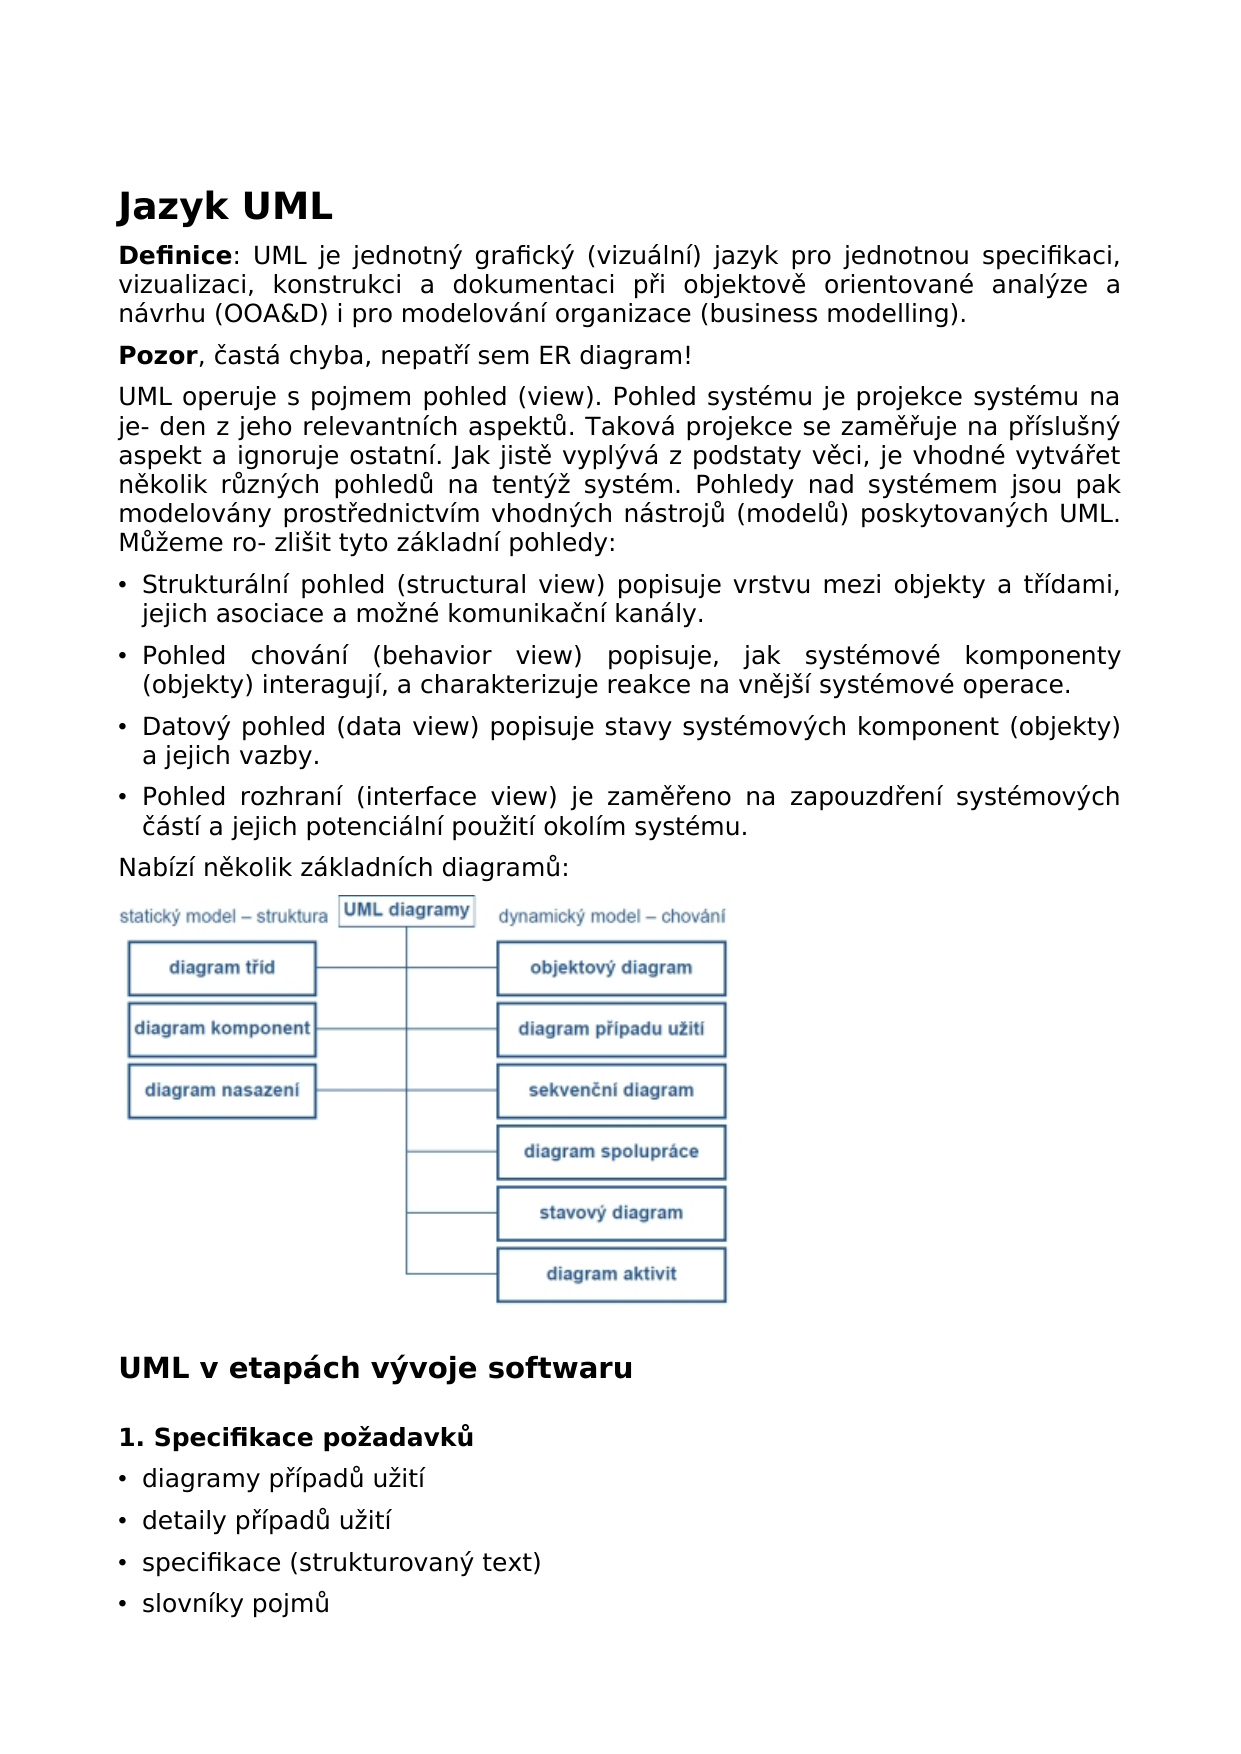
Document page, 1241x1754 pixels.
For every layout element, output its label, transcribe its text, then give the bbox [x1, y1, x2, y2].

list detaily případů užití [118, 1506, 1122, 1535]
picture [118, 895, 744, 1314]
list Strukturální pohled (structural view) popisuje vrstvu mezi objekty a třídami, jejich asociace a možné komunikační kanály. [118, 570, 1122, 628]
text Definice: UML je jednotný grafický (vizuální) jazyk pro jednotnou specifikaci, vizualizaci, konstrukci a dokumentaci při objektově orientované analýze a návrhu (OOA&D) i pro modelování organizace (business modelling). [118, 241, 1122, 328]
list Pohled chování (behavior view) popisuje, jak systémové komponenty (objekty) interagují, a charakterizuje reakce na vnější systémové operace. [118, 641, 1122, 699]
list specifikace (strukturovaný text) [118, 1548, 1122, 1577]
list Datový pohled (data view) popisuje stavy systémových komponent (objekty) a jejich vazby. [118, 712, 1122, 770]
list Pohled rozhraní (interface view) je zaměřeno na zapouzdření systémových částí a jejich potenciální použití okolím systému. [118, 783, 1122, 841]
text Nabízí několik základních diagramů: [118, 853, 1122, 883]
list slovníky pojmů [118, 1589, 1122, 1619]
text Pozor, častá chyba, nepatří sem ER diagram! [118, 341, 1122, 370]
list diagramy případů užití [118, 1464, 1122, 1494]
subtitle Jazyk UML [118, 185, 1122, 228]
text UML operuje s pojmem pohled (view). Pohled systému je projekce systému na je- den z jeho relevantních aspektů. Taková projekce se zaměřuje na příslušný aspekt a ignoruje ostatní. Jak jistě vyplývá z podstaty věci, je vhodné vytvářet několik různých pohledů na tentýž systém. Pohledy nad systémem jsou pak modelovány prostřednictvím vhodných nástrojů (modelů) poskytovaných UML. Můžeme ro- zlišit tyto základní pohledy: [118, 383, 1122, 558]
subtitle UML v etapách vývoje softwaru [118, 1351, 1122, 1385]
subtitle 1. Specifikace požadavků [118, 1423, 1122, 1452]
